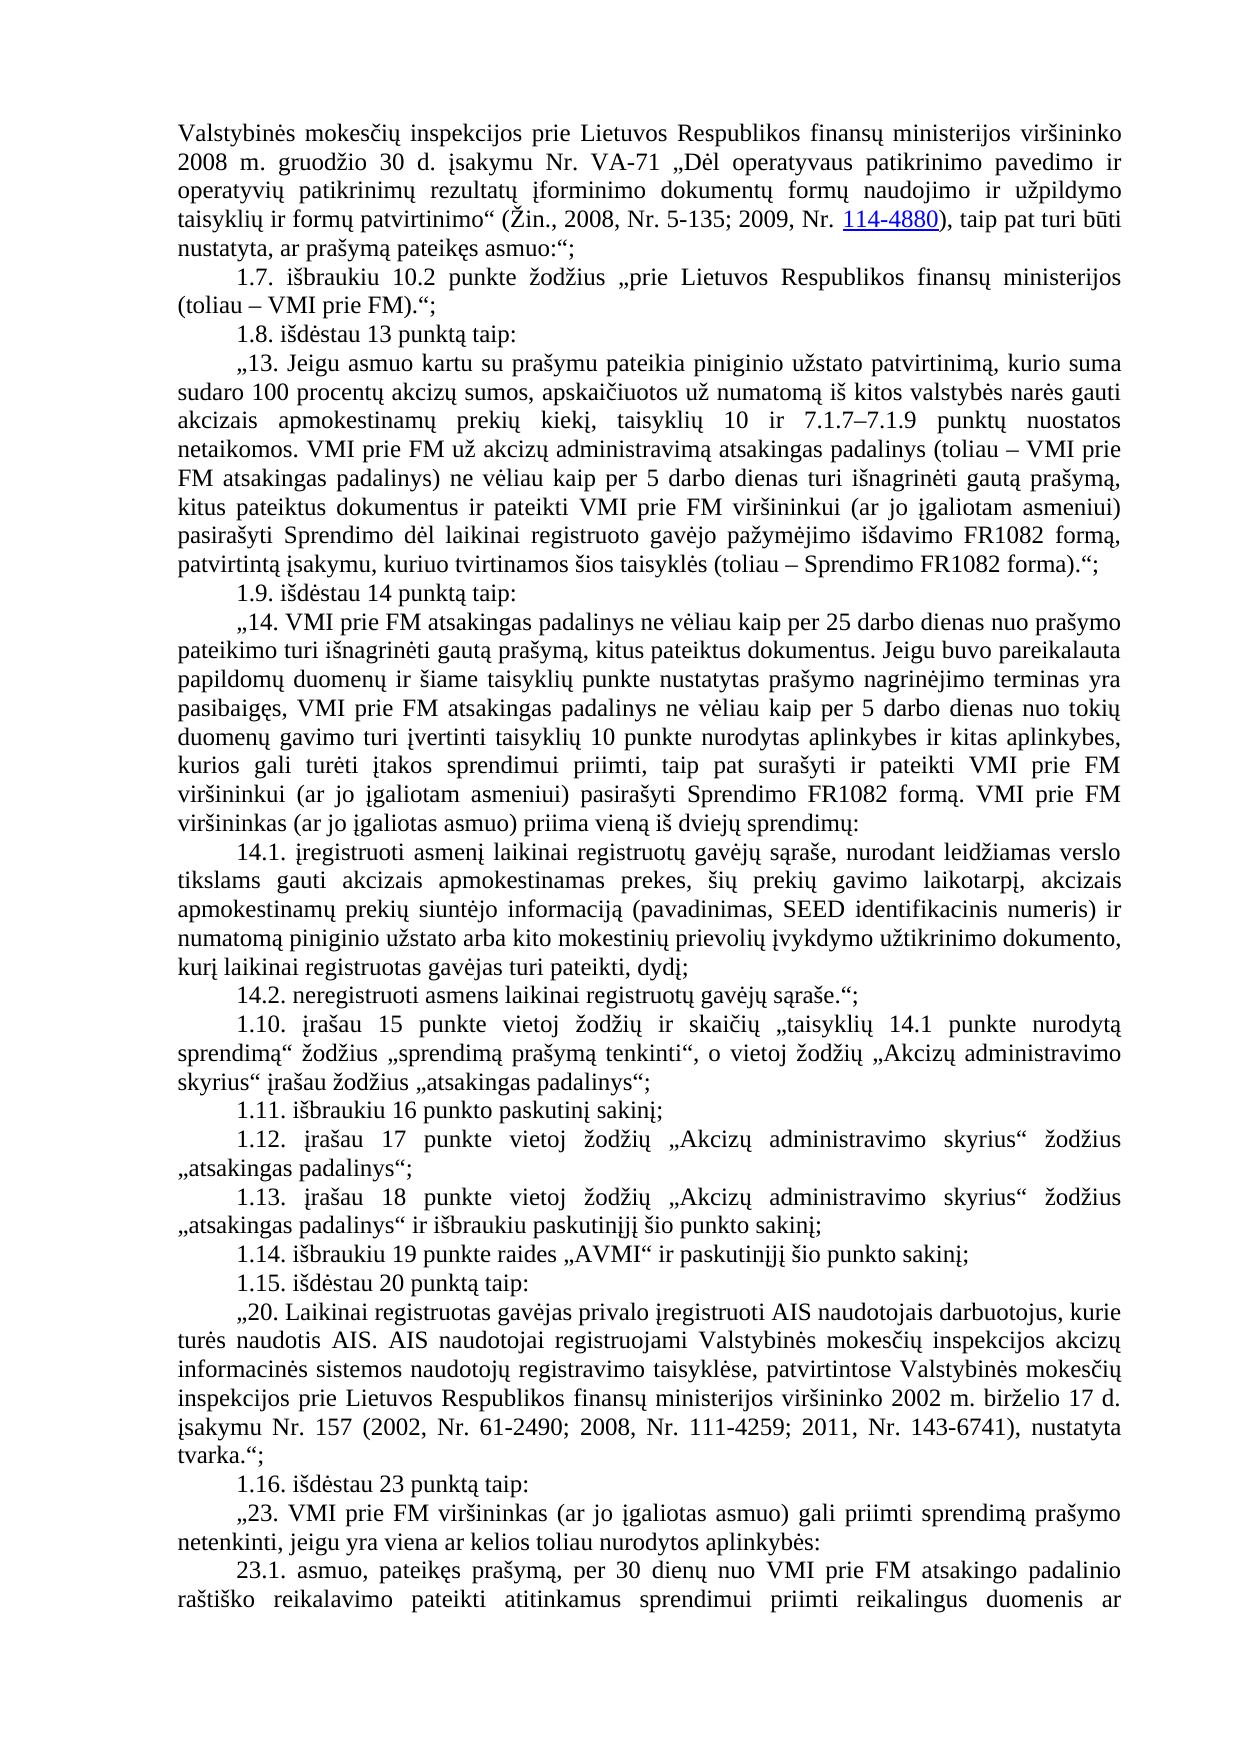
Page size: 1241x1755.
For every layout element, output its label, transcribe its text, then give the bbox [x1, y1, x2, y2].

text „13. Jeigu asmuo kartu su prašymu pateikia piniginio užstato patvirtinimą, kurio suma sudaro 100 procentų akcizų sumos, apskaičiuotos už numatomą iš kitos valstybės narės gauti akcizais apmokestinamų prekių kiekį, taisyklių 10 ir 7.1.7–7.1.9 punktų nuostatos netaikomos. VMI prie FM už akcizų administravimą atsakingas padalinys (toliau – VMI prie FM atsakingas padalinys) ne vėliau kaip per 5 darbo dienas turi išnagrinėti gautą prašymą, kitus pateiktus dokumentus ir pateikti VMI prie FM viršininkui (ar jo įgaliotam asmeniui) pasirašyti Sprendimo dėl laikinai registruoto gavėjo pažymėjimo išdavimo FR1082 formą, patvirtintą įsakymu, kuriuo tvirtinamos šios taisyklės (toliau – Sprendimo FR1082 forma).“; [177, 348, 1122, 578]
text 1.10. įrašau 15 punkte vietoj žodžių ir skaičių „taisyklių 14.1 punkte nurodytą sprendimą“ žodžius „sprendimą prašymą tenkinti“, o vietoj žodžių „Akcizų administravimo skyrius“ įrašau žodžius „atsakingas padalinys“; [177, 1009, 1122, 1096]
text 1.12. įrašau 17 punkte vietoj žodžių „Akcizų administravimo skyrius“ žodžius „atsakingas padalinys“; [177, 1124, 1122, 1182]
text 1.7. išbraukiu 10.2 punkte žodžius „prie Lietuvos Respublikos finansų ministerijos (toliau – VMI prie FM).“; [177, 262, 1122, 319]
text 23.1. asmuo, pateikęs prašymą, per 30 dienų nuo VMI prie FM atsakingo padalinio raštiško reikalavimo pateikti atitinkamus sprendimui priimti reikalingus duomenis ar [177, 1556, 1122, 1613]
text „23. VMI prie FM viršininkas (ar jo įgaliotas asmuo) gali priimti sprendimą prašymo netenkinti, jeigu yra viena ar kelios toliau nurodytos aplinkybės: [177, 1498, 1122, 1556]
text Valstybinės mokesčių inspekcijos prie Lietuvos Respublikos finansų ministerijos viršininko 2008 m. gruodžio 30 d. įsakymu Nr. VA-71 „Dėl operatyvaus patikrinimo pavedimo ir operatyvių patikrinimų rezultatų įforminimo dokumentų formų naudojimo ir užpildymo taisyklių ir formų patvirtinimo“ (Žin., 2008, Nr. 5-135; 2009, Nr. 114-4880), taip pat turi būti nustatyta, ar prašymą pateikęs asmuo:“; [177, 118, 1122, 262]
text 1.9. išdėstau 14 punktą taip: [177, 578, 1122, 607]
text 1.14. išbraukiu 19 punkte raides „AVMI“ ir paskutinįjį šio punkto sakinį; [177, 1239, 1122, 1268]
text 1.8. išdėstau 13 punktą taip: [177, 319, 1122, 348]
text „20. Laikinai registruotas gavėjas privalo įregistruoti AIS naudotojais darbuotojus, kurie turės naudotis AIS. AIS naudotojai registruojami Valstybinės mokesčių inspekcijos akcizų informacinės sistemos naudotojų registravimo taisyklėse, patvirtintose Valstybinės mokesčių inspekcijos prie Lietuvos Respublikos finansų ministerijos viršininko 2002 m. birželio 17 d. įsakymu Nr. 157 (2002, Nr. 61-2490; 2008, Nr. 111-4259; 2011, Nr. 143-6741), nustatyta tvarka.“; [177, 1297, 1122, 1469]
text 1.16. išdėstau 23 punktą taip: [177, 1469, 1122, 1498]
text 14.2. neregistruoti asmens laikinai registruotų gavėjų sąraše.“; [177, 981, 1122, 1009]
text 14.1. įregistruoti asmenį laikinai registruotų gavėjų sąraše, nurodant leidžiamas verslo tikslams gauti akcizais apmokestinamas prekes, šių prekių gavimo laikotarpį, akcizais apmokestinamų prekių siuntėjo informaciją (pavadinimas, SEED identifikacinis numeris) ir numatomą piniginio užstato arba kito mokestinių prievolių įvykdymo užtikrinimo dokumento, kurį laikinai registruotas gavėjas turi pateikti, dydį; [177, 837, 1122, 981]
text 1.15. išdėstau 20 punktą taip: [177, 1268, 1122, 1297]
text „14. VMI prie FM atsakingas padalinys ne vėliau kaip per 25 darbo dienas nuo prašymo pateikimo turi išnagrinėti gautą prašymą, kitus pateiktus dokumentus. Jeigu buvo pareikalauta papildomų duomenų ir šiame taisyklių punkte nustatytas prašymo nagrinėjimo terminas yra pasibaigęs, VMI prie FM atsakingas padalinys ne vėliau kaip per 5 darbo dienas nuo tokių duomenų gavimo turi įvertinti taisyklių 10 punkte nurodytas aplinkybes ir kitas aplinkybes, kurios gali turėti įtakos sprendimui priimti, taip pat surašyti ir pateikti VMI prie FM viršininkui (ar jo įgaliotam asmeniui) pasirašyti Sprendimo FR1082 formą. VMI prie FM viršininkas (ar jo įgaliotas asmuo) priima vieną iš dviejų sprendimų: [177, 607, 1122, 837]
text 1.13. įrašau 18 punkte vietoj žodžių „Akcizų administravimo skyrius“ žodžius „atsakingas padalinys“ ir išbraukiu paskutinįjį šio punkto sakinį; [177, 1182, 1122, 1239]
text 1.11. išbraukiu 16 punkto paskutinį sakinį; [177, 1096, 1122, 1124]
